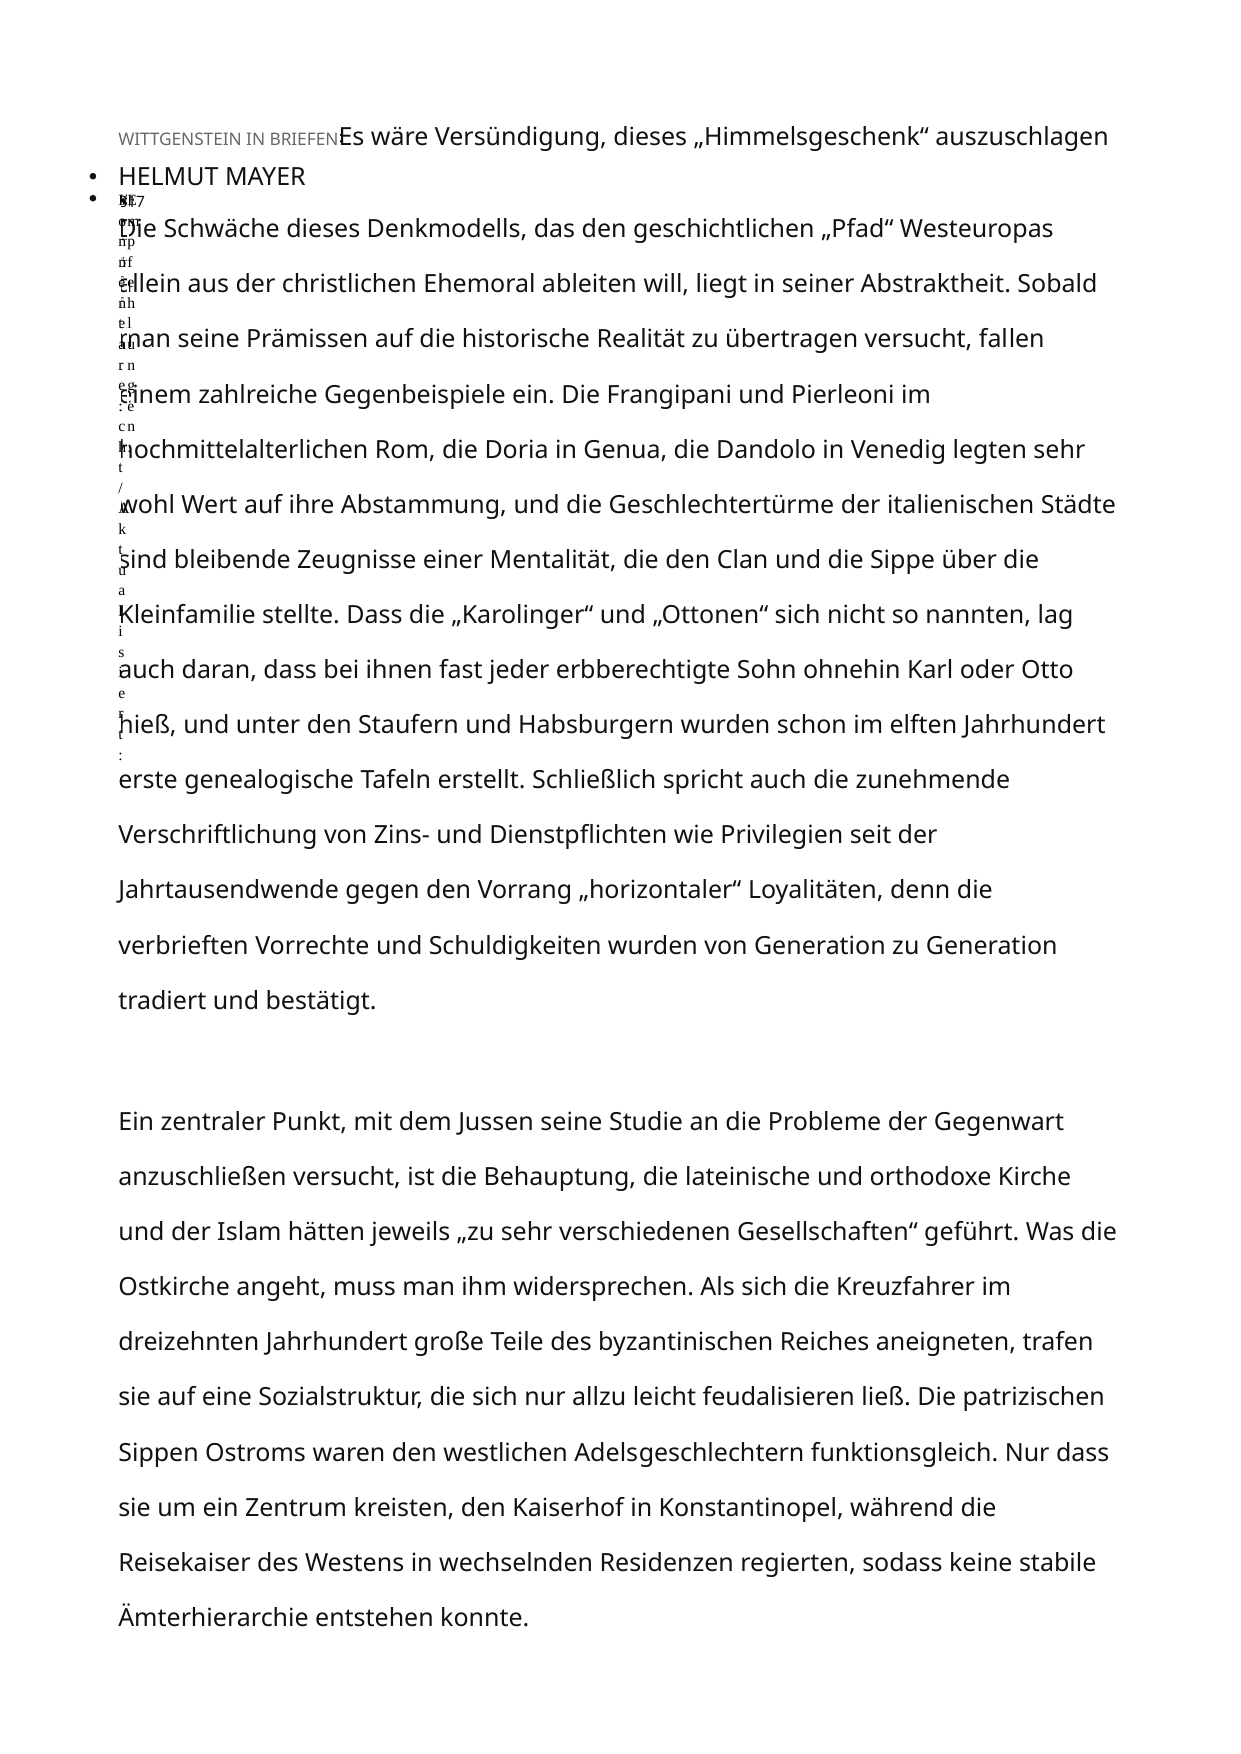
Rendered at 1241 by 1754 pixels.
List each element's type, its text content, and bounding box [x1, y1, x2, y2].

text Ein zentraler Punkt, mit dem Jussen seine Studie an die Probleme der Gegenwart anzuschließen versucht, ist die Behauptung, die lateinische und orthodoxe Kirche und der Islam hätten jeweils „zu sehr verschiedenen Gesellschaften“ geführt. Was die Ostkirche angeht, muss man ihm widersprechen. Als sich die Kreuzfahrer im dreizehnten Jahrhundert große Teile des byzantinischen Reiches aneigneten, trafen sie auf eine Sozialstruktur, die sich nur allzu leicht feudalisieren ließ. Die patrizischen Sippen Ostroms waren den westlichen Adels­ge­schlech­tern funktionsgleich. Nur dass sie um ein Zentrum kreisten, den Kaiserhof in Konstantinopel, während die Reisekaiser des Westens in wechselnden Residenzen regierten, sodass keine stabile Ämterhierarchie entstehen konnte. [118, 1103, 1122, 1633]
text Die Schwäche dieses Denkmodells, das den geschichtlichen „Pfad“ Westeuropas allein aus der christlichen Ehemoral ableiten will, liegt in seiner Abstraktheit. Sobald man seine Prämissen auf die historische Realität zu übertragen versucht, fal­len einem zahlreiche Gegenbeispiele ein. Die Frangipani und Pierleoni im hochmittelalterlichen Rom, die Doria in Genua, die Dandolo in Venedig legten sehr wohl Wert auf ihre Abstammung, und die Ge­schlech­ter­tür­me der italienischen Städte sind bleibende Zeugnisse einer Mentalität, die den Clan und die Sippe über die Kleinfamilie stellte. Dass die „Karolinger“ und „Ottonen“ sich nicht so nannten, lag auch daran, dass bei ihnen fast jeder erbberechtigte Sohn ohnehin Karl oder Otto hieß, und unter den Staufern und Habsburgern wurden schon im elften Jahrhundert erste genealogische Tafeln erstellt. Schließlich spricht auch die zunehmende Verschriftlichung von Zins- und Dienstpflichten wie Privilegien seit der Jahrtausendwende gegen den Vorrang „horizontaler“ Loyalitäten, denn die verbrieften Vorrechte und Schuldigkeiten wurden von Generation zu Generation tradiert und bestätigt. [118, 211, 1122, 1016]
list HELMUT MAYER [118, 162, 1122, 191]
list 817 [129, 191, 1122, 211]
text WITTGENSTEIN IN BRIEFENEs wäre Versündigung, dieses „Himmelsgeschenk“ auszuschlagen [118, 118, 1122, 152]
